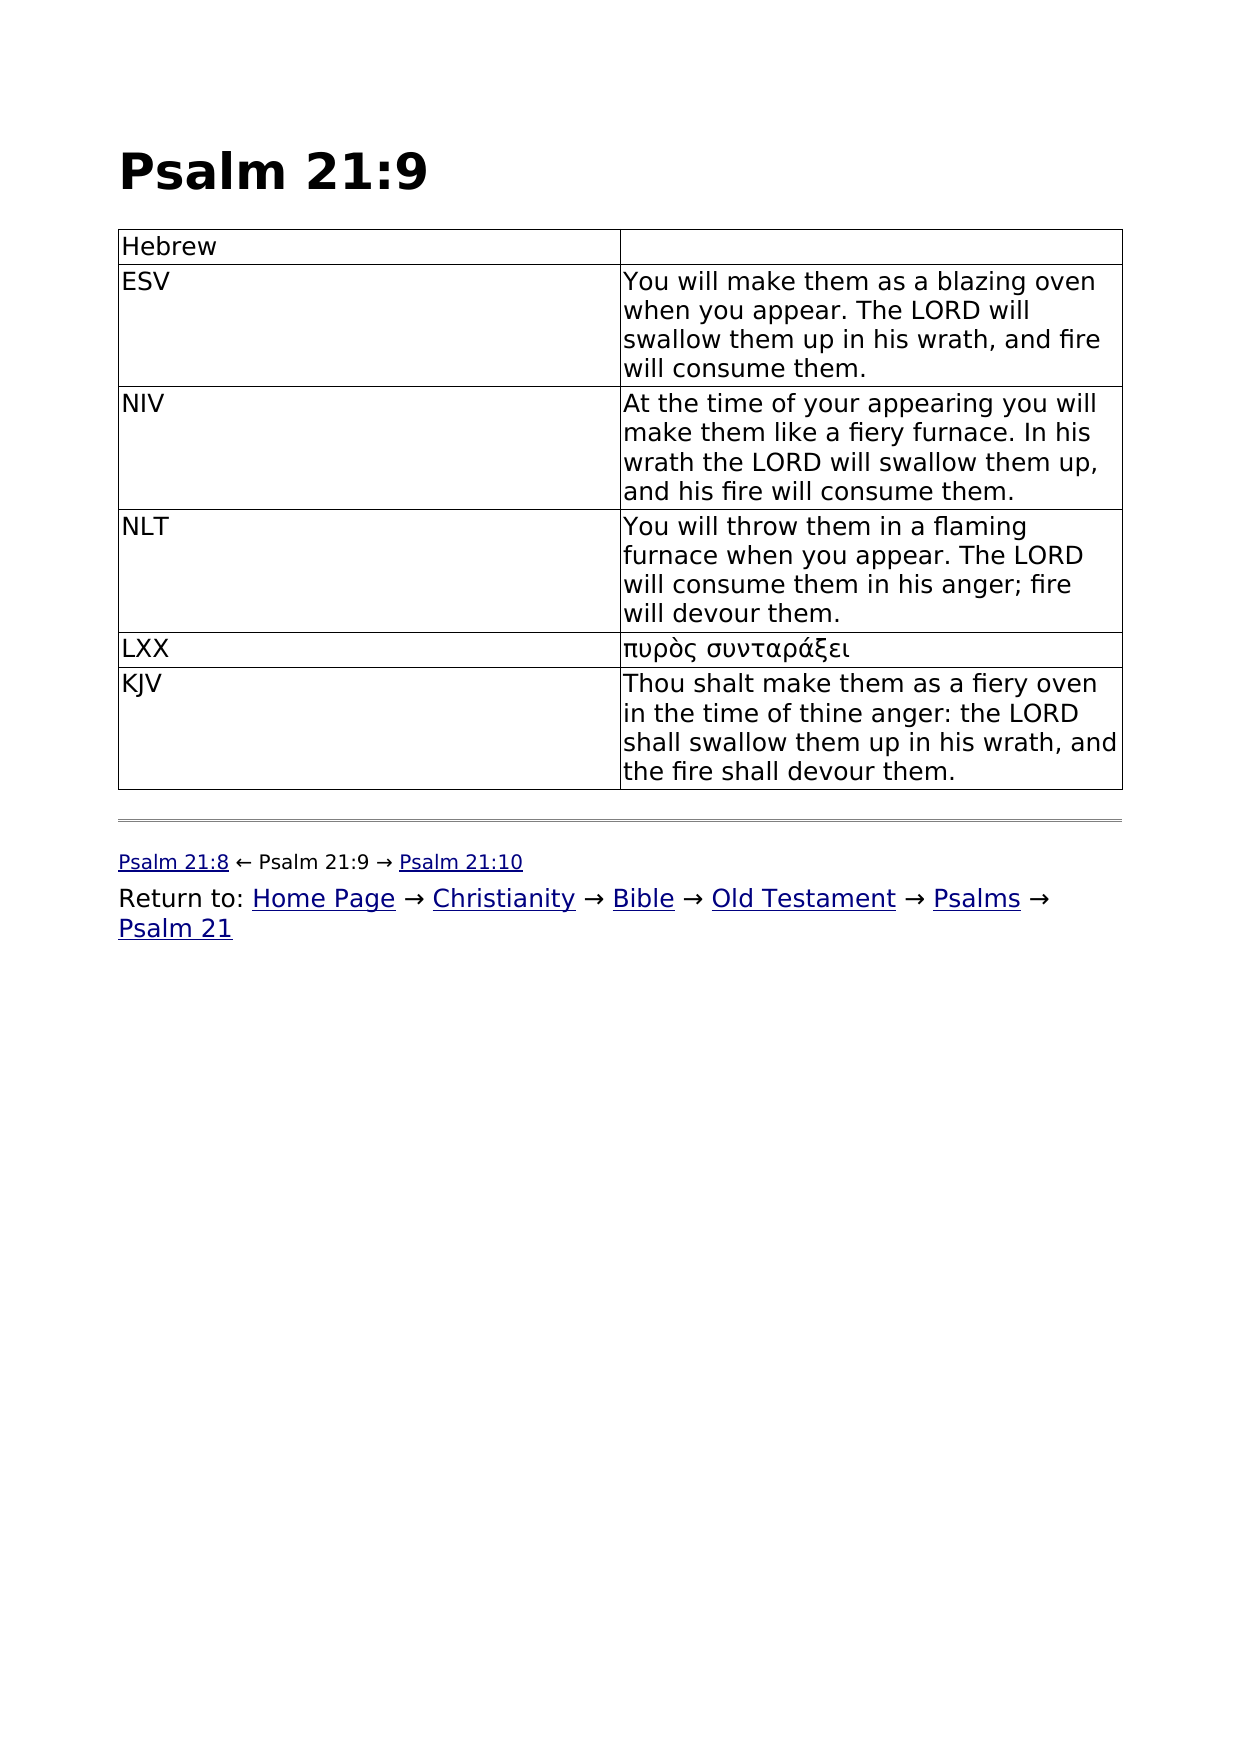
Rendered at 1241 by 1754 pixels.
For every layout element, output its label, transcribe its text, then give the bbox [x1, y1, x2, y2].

table_cell NLT [119, 510, 620, 632]
text Return to: Home Page → Christianity → Bible → Old Testament → Psalms → Psalm 21 [118, 884, 1122, 943]
table_cell KJV [119, 668, 620, 789]
table_cell Thou shalt make them as a fiery oven in the time of thine anger: the LORD shall swallow them up in his wrath, and the fire shall devour them. [621, 668, 1122, 789]
table_header [621, 230, 1122, 264]
table_cell At the time of your appearing you will make them like a fiery furnace. In his wrath the LORD will swallow them up, and his fire will consume them. [621, 387, 1122, 509]
table_header Hebrew [119, 230, 620, 264]
subtitle Psalm 21:9 [118, 143, 1122, 201]
table_cell πυρὸς συνταράξει [621, 633, 1122, 667]
table_cell LXX [119, 633, 620, 667]
table_cell You will make them as a blazing oven when you appear. The LORD will swallow them up in his wrath, and fire will consume them. [621, 265, 1122, 386]
table_cell NIV [119, 387, 620, 509]
text Psalm 21:8 ← Psalm 21:9 → Psalm 21:10 [118, 851, 1122, 884]
table_cell ESV [119, 265, 620, 386]
table_cell You will throw them in a flaming furnace when you appear. The LORD will consume them in his anger; fire will devour them. [621, 510, 1122, 632]
